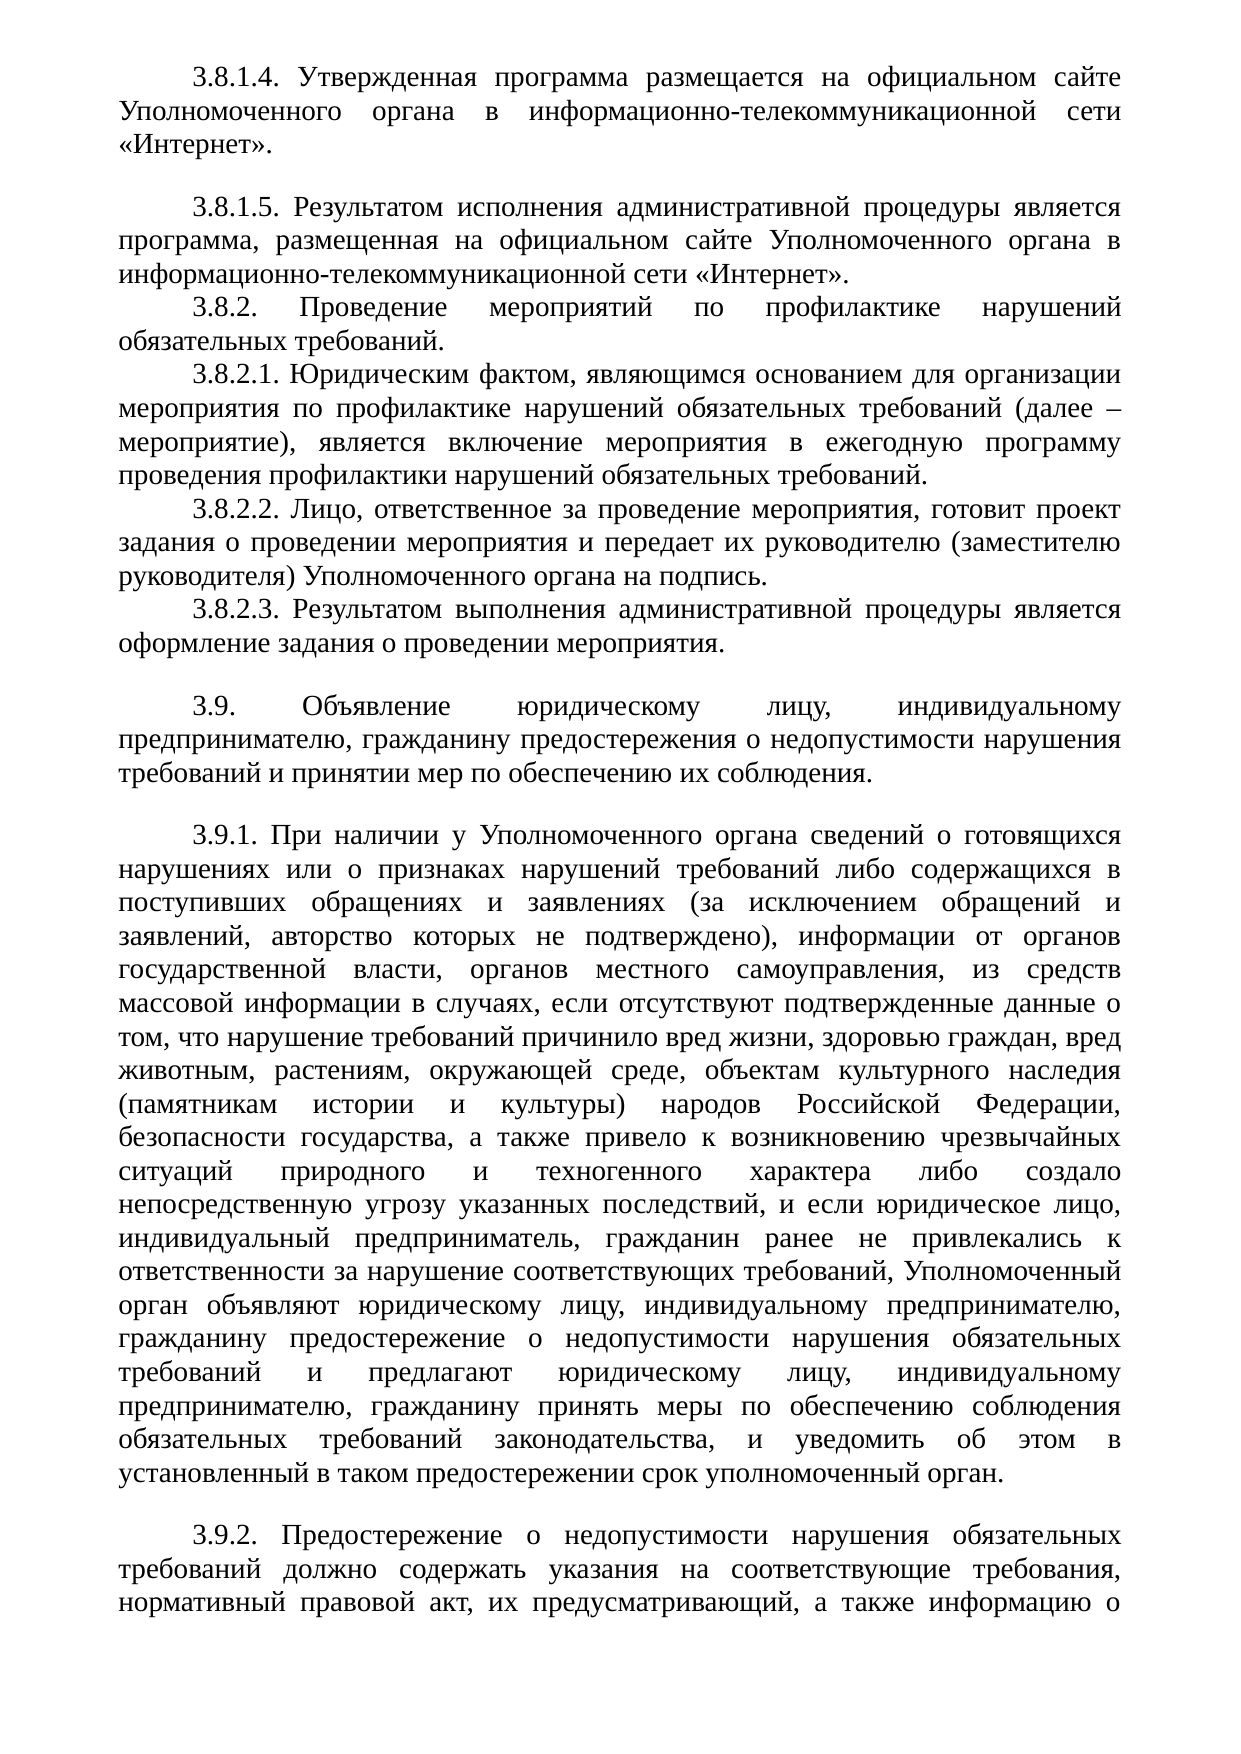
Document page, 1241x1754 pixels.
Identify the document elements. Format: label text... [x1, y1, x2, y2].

text 3.8.2. Проведение мероприятий по профилактике нарушений обязательных требований. [118, 289, 1122, 357]
text 3.9. Объявление юридическому лицу, индивидуальному предпринимателю, гражданину предостережения о недопустимости нарушения требований и принятии мер по обеспечению их соблюдения. [118, 688, 1122, 788]
text 3.9.2. Предостережение о недопустимости нарушения обязательных требований должно содержать указания на соответствующие требования, нормативный правовой акт, их предусматривающий, а также информацию о [118, 1517, 1122, 1618]
text 3.8.1.5. Результатом исполнения административной процедуры является программа, размещенная на официальном сайте Уполномоченного органа в информационно-телекоммуникационной сети «Интернет». [118, 189, 1122, 289]
text 3.8.2.2. Лицо, ответственное за проведение мероприятия, готовит проект задания о проведении мероприятия и передает их руководителю (заместителю руководителя) Уполномоченного органа на подпись. [118, 491, 1122, 591]
text 3.8.1.4. Утвержденная программа размещается на официальном сайте Уполномоченного органа в информационно-телекоммуникационной сети «Интернет». [118, 59, 1122, 160]
text 3.9.1. При наличии у Уполномоченного органа сведений о готовящихся нарушениях или о признаках нарушений требований либо содержащихся в поступивших обращениях и заявлениях (за исключением обращений и заявлений, авторство которых не подтверждено), информации от органов государственной власти, органов местного самоуправления, из средств массовой информации в случаях, если отсутствуют подтвержденные данные о том, что нарушение требований причинило вред жизни, здоровью граждан, вред животным, растениям, окружающей среде, объектам культурного наследия (памятникам истории и культуры) народов Российской Федерации, безопасности государства, а также привело к возникновению чрезвычайных ситуаций природного и техногенного характера либо создало непосредственную угрозу указанных последствий, и если юридическое лицо, индивидуальный предприниматель, гражданин ранее не привлекались к ответственности за нарушение соответствующих требований, Уполномоченный орган объявляют юридическому лицу, индивидуальному предпринимателю, гражданину предостережение о недопустимости нарушения обязательных требований и предлагают юридическому лицу, индивидуальному предпринимателю, гражданину принять меры по обеспечению соблюдения обязательных требований законодательства, и уведомить об этом в установленный в таком предостережении срок уполномоченный орган. [118, 817, 1122, 1488]
text 3.8.2.1. Юридическим фактом, являющимся основанием для организации мероприятия по профилактике нарушений обязательных требований (далее – мероприятие), является включение мероприятия в ежегодную программу проведения профилактики нарушений обязательных требований. [118, 357, 1122, 491]
text 3.8.2.3. Результатом выполнения административной процедуры является оформление задания о проведении мероприятия. [118, 591, 1122, 658]
